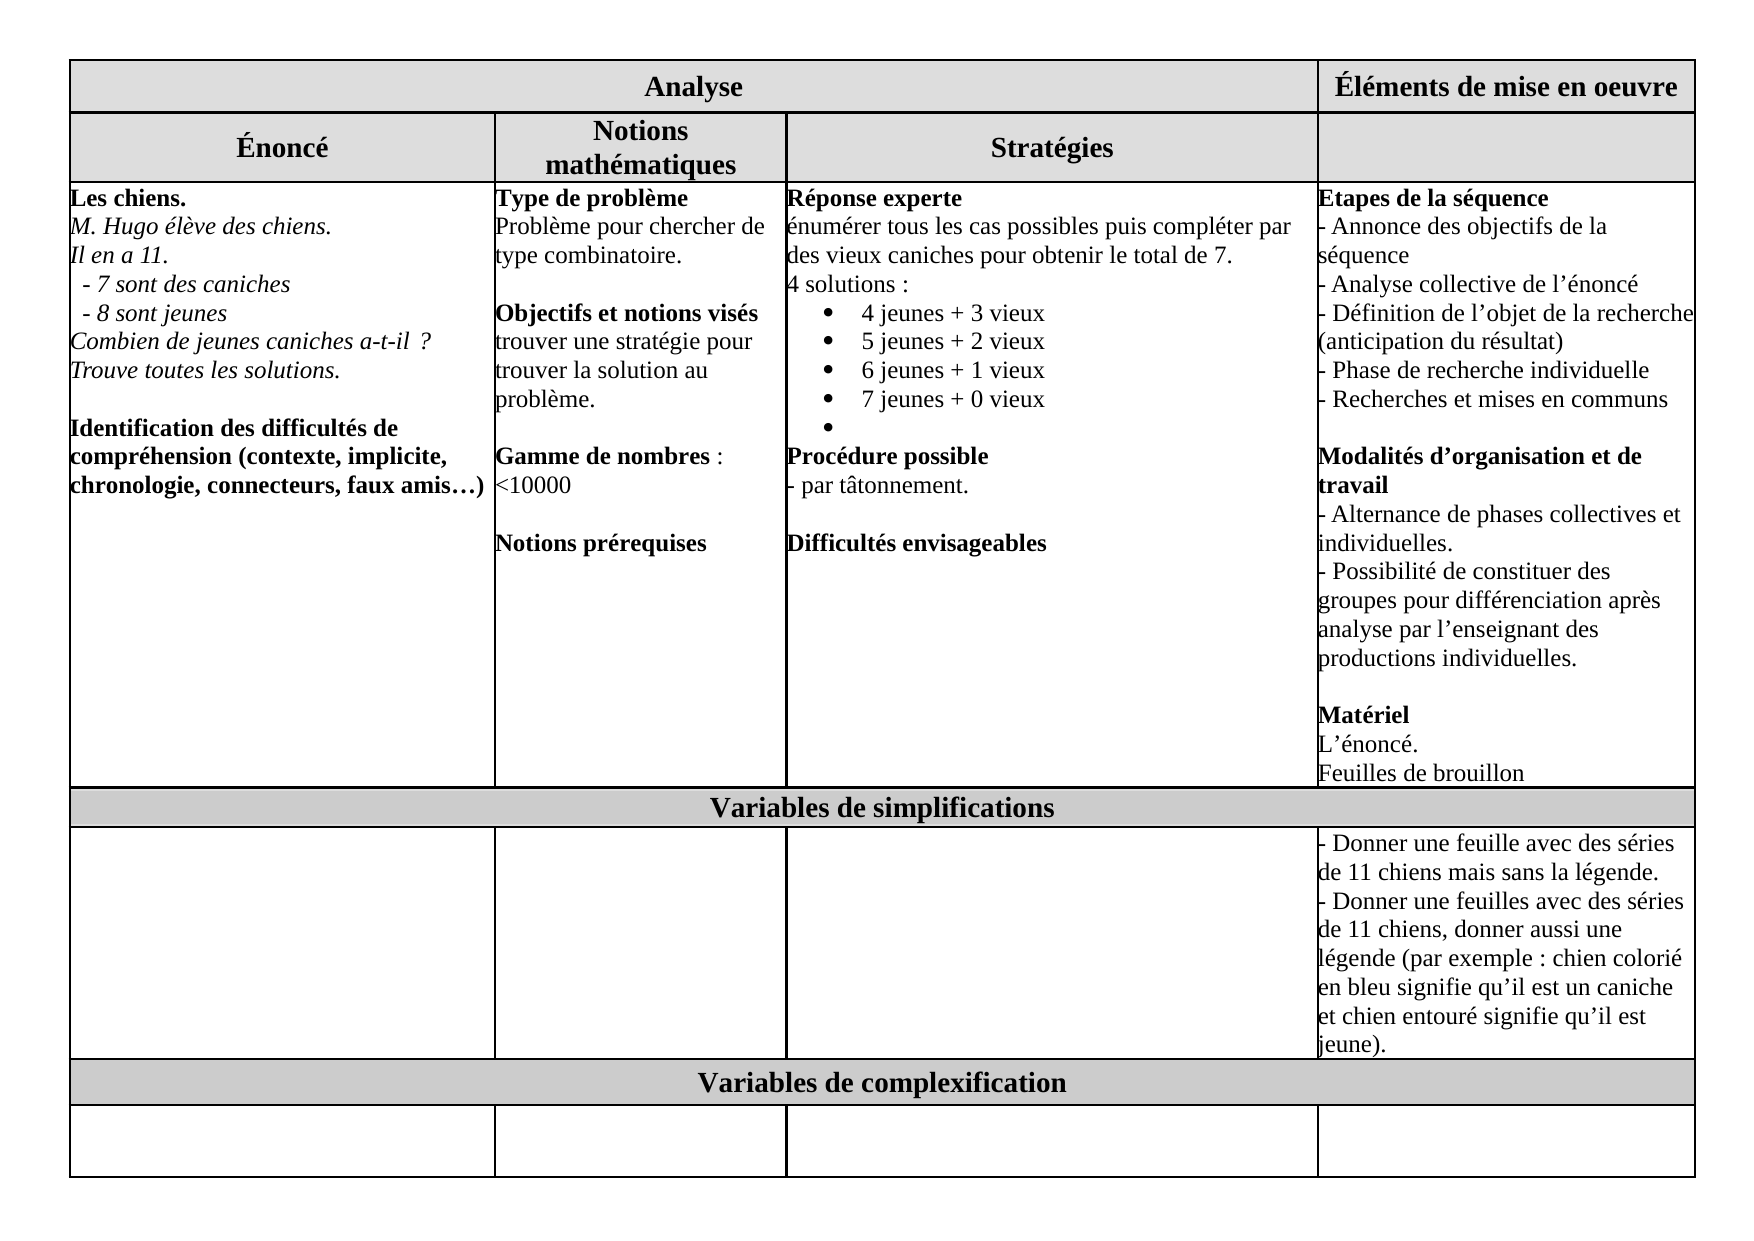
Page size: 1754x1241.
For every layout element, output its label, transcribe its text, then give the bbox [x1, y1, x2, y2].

table_cell Variables de complexification [71, 1099, 1694, 1104]
table_cell Type de problème Problème pour chercher de type combinatoire. Objectifs et notions visés trouver une stratégie pour trouver la solution au problème. Gamme de nombres : <10000 Notions prérequises [496, 556, 785, 786]
table_cell [1319, 1106, 1694, 1176]
table_cell - Donner une feuille avec des séries de 11 chiens mais sans la légende. - Donner une feuilles avec des séries de 11 chiens, donner aussi une légende (par exemple : chien colorié en bleu signifie qu’il est un caniche et chien entouré signifie qu’il est jeune). [1319, 828, 1694, 1058]
table_cell [71, 1106, 494, 1176]
table_cell Énoncé [71, 114, 494, 130]
table_cell Etapes de la séquence - Annonce des objectifs de la séquence - Analyse collective de l’énoncé - Définition de l’objet de la recherche (anticipation du résultat) - Phase de recherche individuelle - Recherches et mises en communs Modalités d’organisation et de travail - Alternance de phases collectives et individuelles. - Possibilité de constituer des groupes pour différenciation après analyse par l’enseignant des productions individuelles. Matériel L’énoncé. Feuilles de brouillon [1319, 499, 1694, 671]
table_cell Réponse experte énumérer tous les cas possibles puis compléter par des vieux caniches pour obtenir le total de 7. 4 solutions : 4 jeunes + 3 vieux 5 jeunes + 2 vieux 6 jeunes + 1 vieux 7 jeunes + 0 vieux Procédure possible - par tâtonnement. Difficultés envisageables [788, 211, 1317, 441]
table_header Analyse [71, 103, 1317, 111]
table_header Analyse [71, 61, 1317, 69]
table_cell Les chiens. M. Hugo élève des chiens. Il en a 11. - 7 sont des caniches - 8 sont jeunes Combien de jeunes caniches a-t-il ? Trouve toutes les solutions. Identification des difficultés de compréhension (contexte, implicite, chronologie, connecteurs, faux amis…) [71, 528, 494, 786]
table_cell Variables de complexification [71, 1060, 1694, 1066]
table_cell [1319, 164, 1694, 181]
table_cell Etapes de la séquence - Annonce des objectifs de la séquence - Analyse collective de l’énoncé - Définition de l’objet de la recherche (anticipation du résultat) - Phase de recherche individuelle - Recherches et mises en communs Modalités d’organisation et de travail - Alternance de phases collectives et individuelles. - Possibilité de constituer des groupes pour différenciation après analyse par l’enseignant des productions individuelles. Matériel L’énoncé. Feuilles de brouillon [1319, 211, 1694, 384]
table_header Éléments de mise en oeuvre [1319, 61, 1694, 69]
table_cell [496, 1106, 785, 1176]
table_cell [496, 828, 785, 1058]
table_cell [1319, 114, 1694, 130]
table_header Éléments de mise en oeuvre [1319, 103, 1694, 111]
table_cell [788, 828, 1317, 1058]
table_cell Type de problème Problème pour chercher de type combinatoire. Objectifs et notions visés trouver une stratégie pour trouver la solution au problème. Gamme de nombres : <10000 Notions prérequises [496, 326, 785, 441]
table_cell [788, 1106, 1317, 1176]
table_cell Énoncé [71, 164, 494, 181]
table_cell Réponse experte énumérer tous les cas possibles puis compléter par des vieux caniches pour obtenir le total de 7. 4 solutions : 4 jeunes + 3 vieux 5 jeunes + 2 vieux 6 jeunes + 1 vieux 7 jeunes + 0 vieux Procédure possible - par tâtonnement. Difficultés envisageables [788, 556, 1317, 786]
table_cell [71, 828, 494, 1058]
table_cell Stratégies [788, 114, 1317, 130]
table_cell Les chiens. M. Hugo élève des chiens. Il en a 11. - 7 sont des caniches - 8 sont jeunes Combien de jeunes caniches a-t-il ? Trouve toutes les solutions. Identification des difficultés de compréhension (contexte, implicite, chronologie, connecteurs, faux amis…) [71, 211, 494, 384]
table_cell Stratégies [788, 164, 1317, 181]
